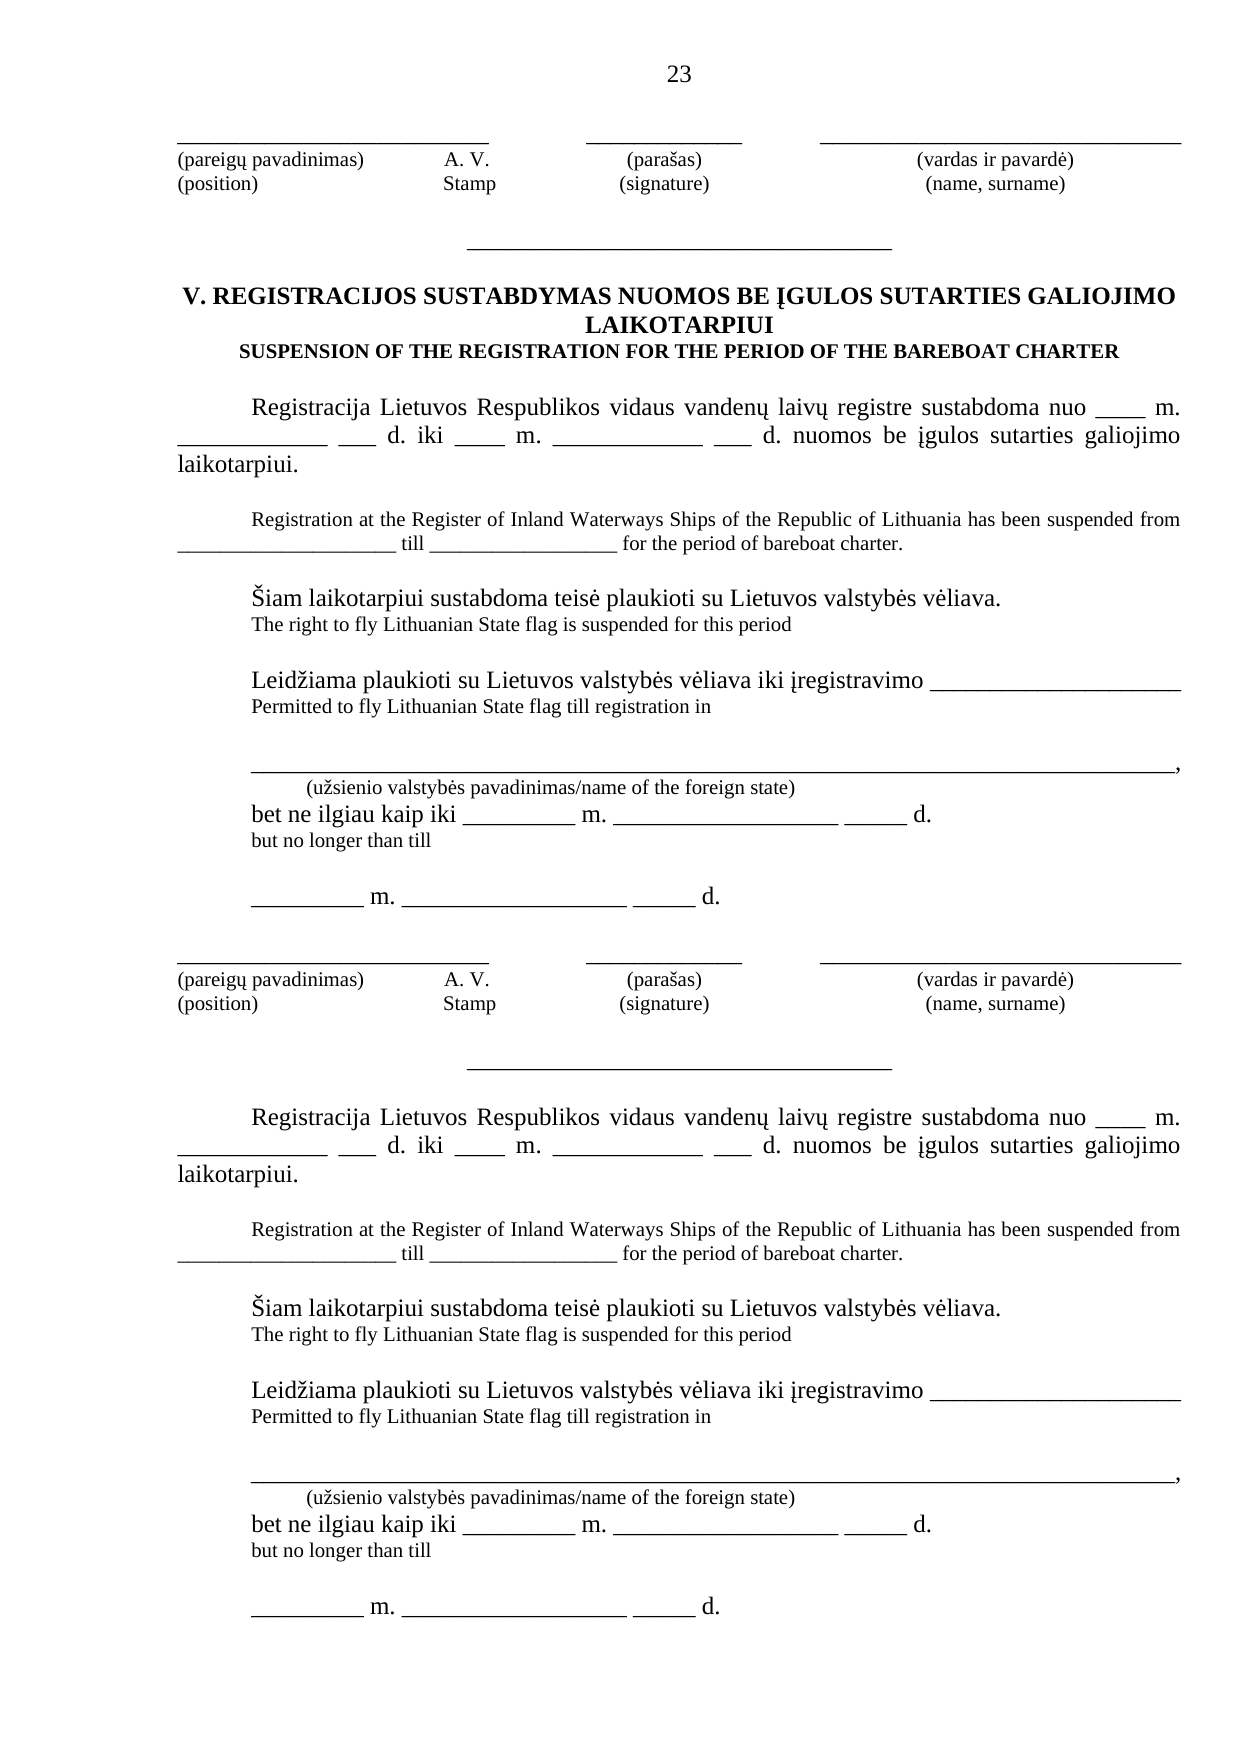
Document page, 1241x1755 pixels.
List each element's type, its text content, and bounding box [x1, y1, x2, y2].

text Leidžiama plaukioti su Lietuvos valstybės vėliava iki įregistravimo [177, 665, 1181, 694]
text (užsienio valstybės pavadinimas/name of the foreign state) [232, 775, 1181, 799]
text Registracija Lietuvos Respublikos vidaus vandenų laivų registre sustabdoma nuo ____ m. ____________ ___ d. iki ____ m. ____________ ___ d. nuomos be įgulos sutarties galiojimo laikotarpiui. [177, 1102, 1181, 1188]
text bet ne ilgiau kaip iki _________ m. __________________ _____ d. [177, 1509, 1181, 1538]
text Permitted to fly Lithuanian State flag till registration in [177, 694, 1181, 718]
text SUSPENSION OF THE REGISTRATION FOR THE PERIOD OF THE BAREBOAT CHARTER [177, 339, 1181, 363]
text _________ m. __________________ _____ d. [177, 1591, 1181, 1620]
text __________________________________ [177, 224, 1181, 252]
text but no longer than till [177, 1538, 1181, 1562]
text _________ m. __________________ _____ d. [177, 881, 1181, 910]
text (position) Stamp (signature) (name, surname) [177, 991, 1181, 1015]
text Šiam laikotarpiui sustabdoma teisė plaukioti su Lietuvos valstybės vėliava. [177, 583, 1181, 612]
text Leidžiama plaukioti su Lietuvos valstybės vėliava iki įregistravimo [177, 1375, 1181, 1404]
text (užsienio valstybės pavadinimas/name of the foreign state) [232, 1485, 1181, 1509]
text , [177, 747, 1181, 775]
text Registration at the Register of Inland Waterways Ships of the Republic of Lithuania has been suspended from _____________________ till __________________ for the period of bareboat charter. [177, 507, 1181, 555]
text (pareigų pavadinimas) A. V. (parašas) (vardas ir pavardė) [177, 147, 1181, 171]
text bet ne ilgiau kaip iki _________ m. __________________ _____ d. [177, 799, 1181, 828]
text , [177, 1457, 1181, 1485]
text V. REGISTRACIJOS SUSTABDYMAS NUOMOS BE ĮGULOS SUTARTIES GALIOJIMO LAIKOTARPIUI [177, 281, 1181, 339]
text Permitted to fly Lithuanian State flag till registration in [177, 1404, 1181, 1428]
text Registration at the Register of Inland Waterways Ships of the Republic of Lithuania has been suspended from _____________________ till __________________ for the period of bareboat charter. [177, 1217, 1181, 1265]
text but no longer than till [177, 828, 1181, 852]
text (pareigų pavadinimas) A. V. (parašas) (vardas ir pavardė) [177, 967, 1181, 991]
text __________________________________ [177, 1044, 1181, 1073]
text The right to fly Lithuanian State flag is suspended for this period [177, 1322, 1181, 1346]
text Šiam laikotarpiui sustabdoma teisė plaukioti su Lietuvos valstybės vėliava. [177, 1293, 1181, 1322]
text (position) Stamp (signature) (name, surname) [177, 171, 1181, 195]
text The right to fly Lithuanian State flag is suspended for this period [177, 612, 1181, 636]
text Registracija Lietuvos Respublikos vidaus vandenų laivų registre sustabdoma nuo ____ m. ____________ ___ d. iki ____ m. ____________ ___ d. nuomos be įgulos sutarties galiojimo laikotarpiui. [177, 392, 1181, 478]
